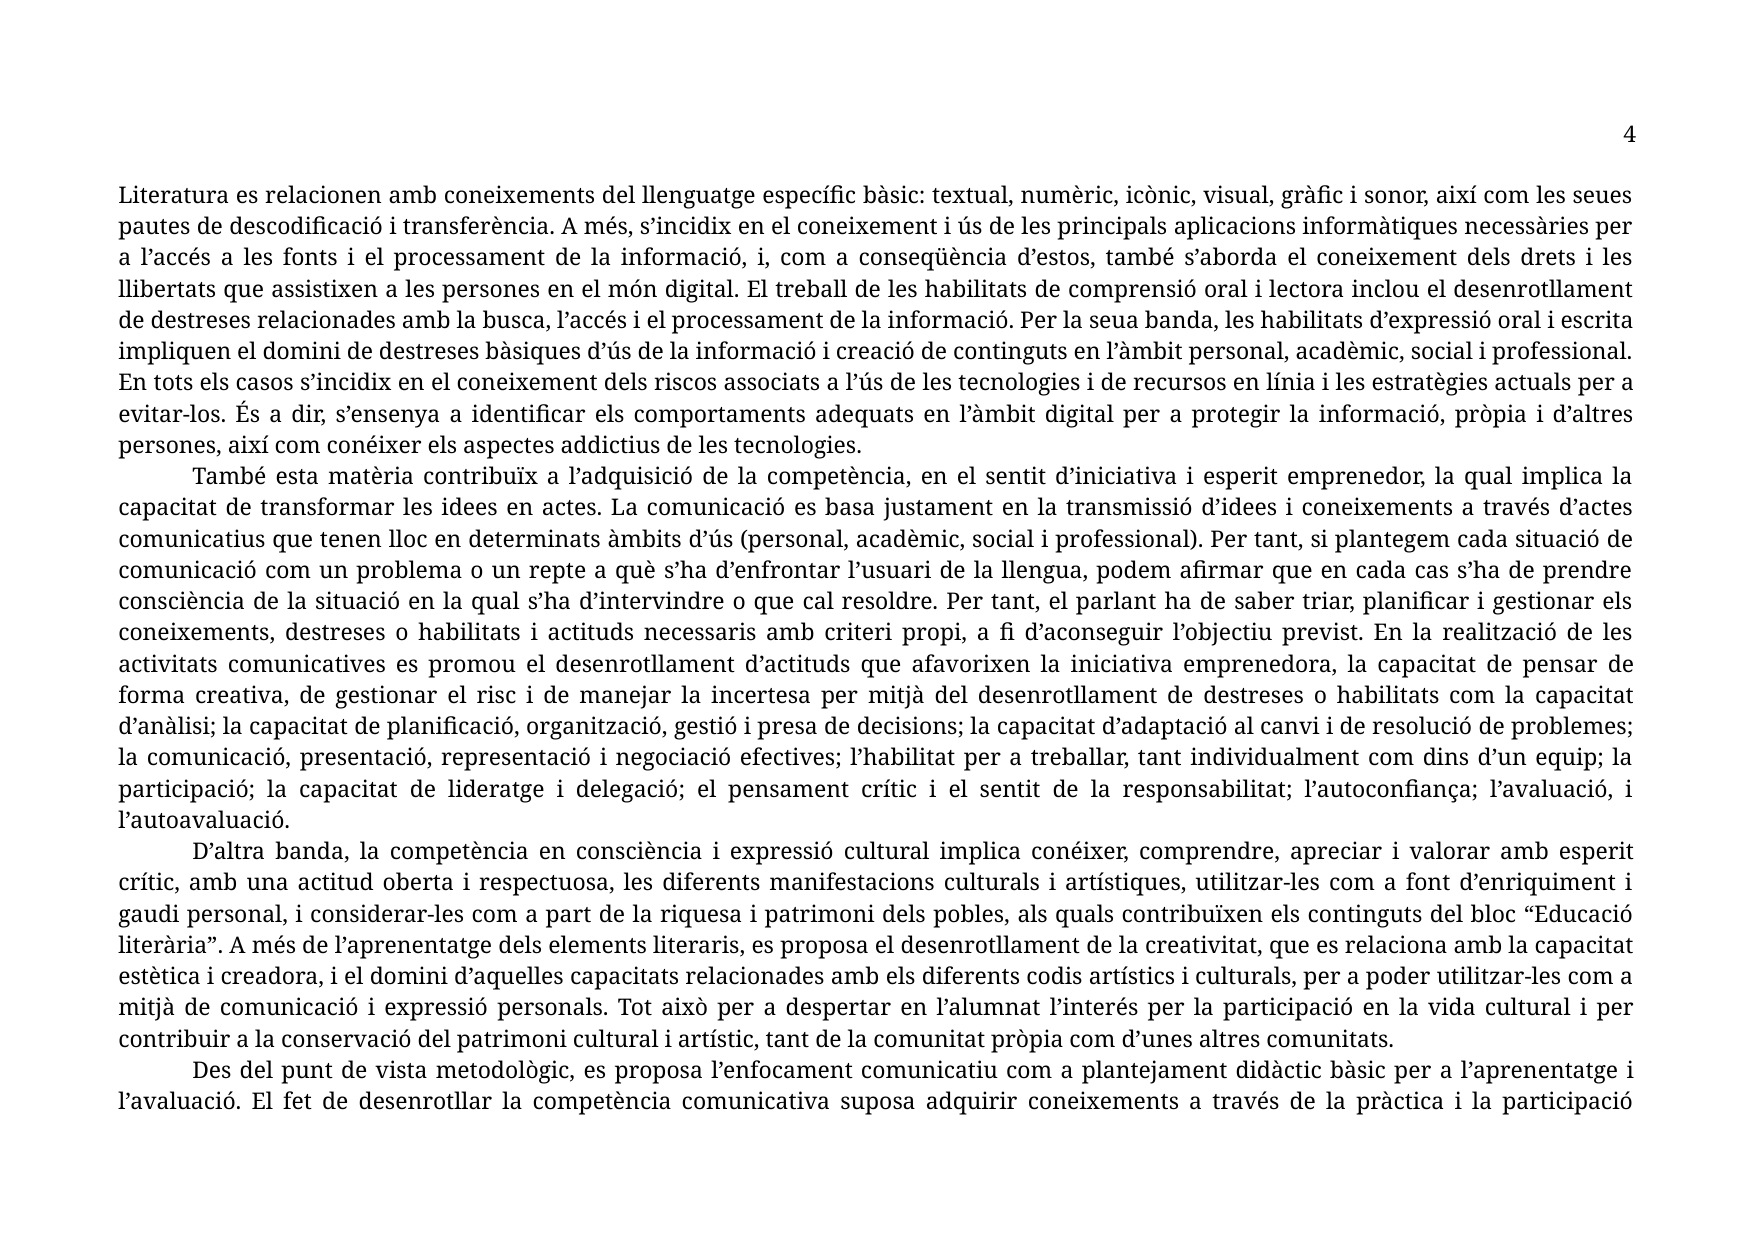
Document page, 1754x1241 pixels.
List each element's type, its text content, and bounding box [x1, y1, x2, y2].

text També esta matèria contribuïx a l’adquisició de la competència, en el sentit d’iniciativa i esperit emprenedor, la qual implica la capacitat de transformar les idees en actes. La comunicació es basa justament en la transmissió d’idees i coneixements a través d’actes comunicatius que tenen lloc en determinats àmbits d’ús (personal, acadèmic, social i professional). Per tant, si plantegem cada situació de comunicació com un problema o un repte a què s’ha d’enfrontar l’usuari de la llengua, podem afirmar que en cada cas s’ha de prendre consciència de la situació en la qual s’ha d’intervindre o que cal resoldre. Per tant, el parlant ha de saber triar, planificar i gestionar els coneixements, destreses o habilitats i actituds necessaris amb criteri propi, a fi d’aconseguir l’objectiu previst. En la realització de les activitats comunicatives es promou el desenrotllament d’actituds que afavorixen la iniciativa emprenedora, la capacitat de pensar de forma creativa, de gestionar el risc i de manejar la incertesa per mitjà del desenrotllament de destreses o habilitats com la capacitat d’anàlisi; la capacitat de planificació, organització, gestió i presa de decisions; la capacitat d’adaptació al canvi i de resolució de problemes; la comunicació, presentació, representació i negociació efectives; l’habilitat per a treballar, tant individualment com dins d’un equip; la participació; la capacitat de lideratge i delegació; el pensament crític i el sentit de la responsabilitat; l’autoconfiança; l’avaluació, i l’autoavaluació. [118, 460, 1636, 835]
text Des del punt de vista metodològic, es proposa l’enfocament comunicatiu com a plantejament didàctic bàsic per a l’aprenentatge i l’avaluació. El fet de desenrotllar la competència comunicativa suposa adquirir coneixements a través de la pràctica i la participació [118, 1054, 1636, 1116]
text Literatura es relacionen amb coneixements del llenguatge específic bàsic: textual, numèric, icònic, visual, gràfic i sonor, així com les seues pautes de descodificació i transferència. A més, s’incidix en el coneixement i ús de les principals aplicacions informàtiques necessàries per a l’accés a les fonts i el processament de la informació, i, com a conseqüència d’estos, també s’aborda el coneixement dels drets i les llibertats que assistixen a les persones en el món digital. El treball de les habilitats de comprensió oral i lectora inclou el desenrotllament de destreses relacionades amb la busca, l’accés i el processament de la informació. Per la seua banda, les habilitats d’expressió oral i escrita impliquen el domini de destreses bàsiques d’ús de la informació i creació de continguts en l’àmbit personal, acadèmic, social i professional. En tots els casos s’incidix en el coneixement dels riscos associats a l’ús de les tecnologies i de recursos en línia i les estratègies actuals per a evitar-los. És a dir, s’ensenya a identificar els comportaments adequats en l’àmbit digital per a protegir la informació, pròpia i d’altres persones, així com conéixer els aspectes addictius de les tecnologies. [118, 179, 1636, 460]
text D’altra banda, la competència en consciència i expressió cultural implica conéixer, comprendre, apreciar i valorar amb esperit crític, amb una actitud oberta i respectuosa, les diferents manifestacions culturals i artístiques, utilitzar-les com a font d’enriquiment i gaudi personal, i considerar-les com a part de la riquesa i patrimoni dels pobles, als quals contribuïxen els continguts del bloc “Educació literària”. A més de l’aprenentatge dels elements literaris, es proposa el desenrotllament de la creativitat, que es relaciona amb la capacitat estètica i creadora, i el domini d’aquelles capacitats relacionades amb els diferents codis artístics i culturals, per a poder utilitzar-les com a mitjà de comunicació i expressió personals. Tot això per a despertar en l’alumnat l’interés per la participació en la vida cultural i per contribuir a la conservació del patrimoni cultural i artístic, tant de la comunitat pròpia com d’unes altres comunitats. [118, 835, 1636, 1054]
